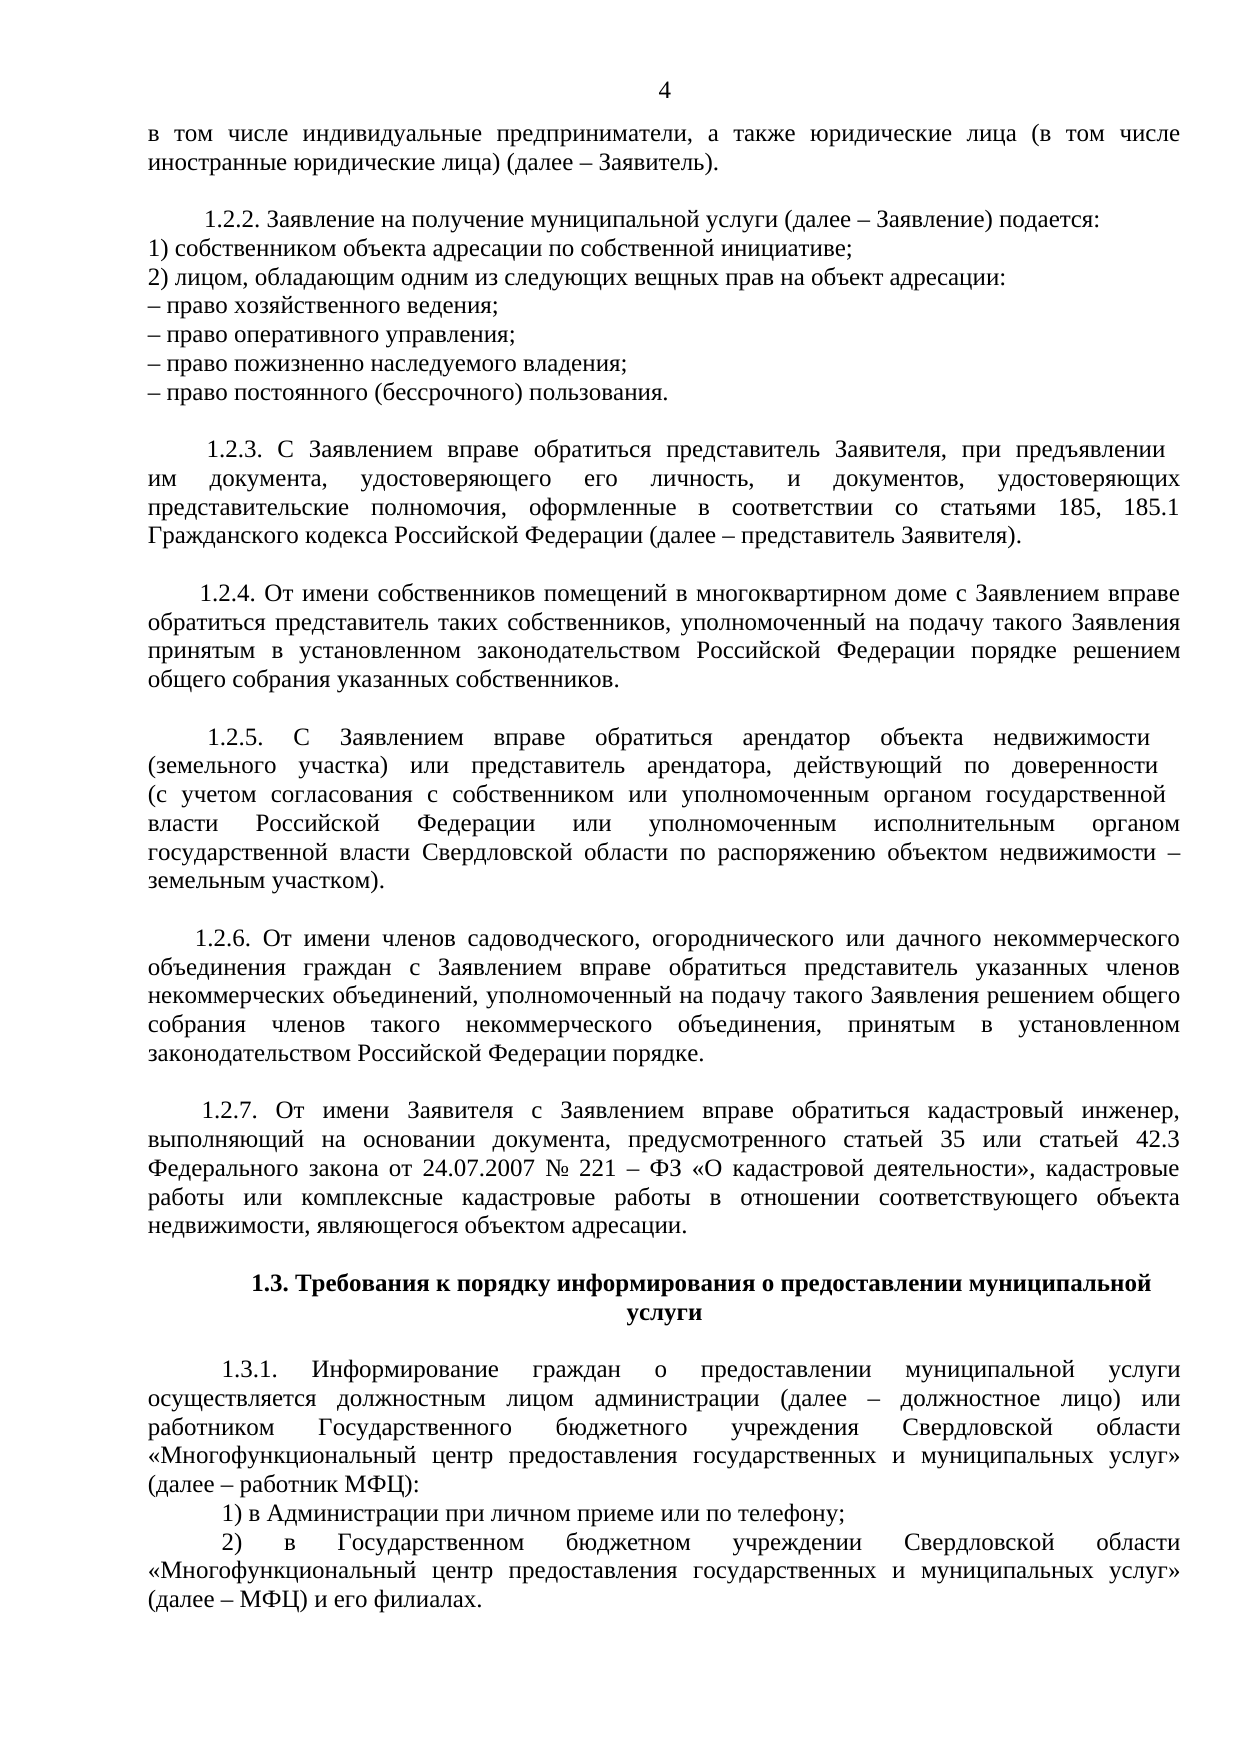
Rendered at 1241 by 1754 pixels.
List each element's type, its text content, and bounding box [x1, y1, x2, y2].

text 2) в Государственном бюджетном учреждении Свердловской области «Многофункциональный центр предоставления государственных и муниципальных услуг» (далее – МФЦ) и его филиалах. [148, 1527, 1181, 1613]
text 1.3.1. Информирование граждан о предоставлении муниципальной услуги осуществляется должностным лицом администрации (далее – должностное лицо) или работником Государственного бюджетного учреждения Свердловской области «Многофункциональный центр предоставления государственных и муниципальных услуг» (далее – работник МФЦ): [148, 1354, 1181, 1498]
text – право хозяйственного ведения; [148, 291, 1181, 319]
text – право оперативного управления; [148, 319, 1181, 348]
text 1.3. Требования к порядку информирования о предоставлении муниципальной услуги [148, 1268, 1181, 1326]
text 1.2.2. Заявление на получение муниципальной услуги (далее – Заявление) подается: [148, 204, 1181, 233]
text – право пожизненно наследуемого владения; [148, 348, 1181, 377]
text 1) в Администрации при личном приеме или по телефону; [148, 1498, 1181, 1527]
text 1.2.4. От имени собственников помещений в многоквартирном доме с Заявлением вправе обратиться представитель таких собственников, уполномоченный на подачу такого Заявления принятым в установленном законодательством Российской Федерации порядке решением общего собрания указанных собственников. [148, 578, 1181, 693]
text 1.2.3. С Заявлением вправе обратиться представитель Заявителя, при предъявлении им документа, удостоверяющего его личность, и документов, удостоверяющих представительские полномочия, оформленные в соответствии со статьями 185, 185.1 Гражданского кодекса Российской Федерации (далее – представитель Заявителя). [148, 434, 1181, 549]
text 1) собственником объекта адресации по собственной инициативе; [148, 233, 1181, 262]
text 1.2.7. От имени Заявителя с Заявлением вправе обратиться кадастровый инженер, выполняющий на основании документа, предусмотренного статьей 35 или статьей 42.3 Федерального закона от 24.07.2007 № 221 – ФЗ «О кадастровой деятельности», кадастровые работы или комплексные кадастровые работы в отношении соответствующего объекта недвижимости, являющегося объектом адресации. [148, 1096, 1181, 1239]
text в том числе индивидуальные предприниматели, а также юридические лица (в том числе иностранные юридические лица) (далее – Заявитель). [148, 118, 1181, 176]
text 1.2.6. От имени членов садоводческого, огороднического или дачного некоммерческого объединения граждан с Заявлением вправе обратиться представитель указанных членов некоммерческих объединений, уполномоченный на подачу такого Заявления решением общего собрания членов такого некоммерческого объединения, принятым в установленном законодательством Российской Федерации порядке. [148, 923, 1181, 1067]
text – право постоянного (бессрочного) пользования. [148, 377, 1181, 406]
text 1.2.5. С Заявлением вправе обратиться арендатор объекта недвижимости (земельного участка) или представитель арендатора, действующий по доверенности (с учетом согласования с собственником или уполномоченным органом государственной власти Российской Федерации или уполномоченным исполнительным органом государственной власти Свердловской области по распоряжению объектом недвижимости – земельным участком). [148, 722, 1181, 894]
text 2) лицом, обладающим одним из следующих вещных прав на объект адресации: [148, 262, 1181, 291]
